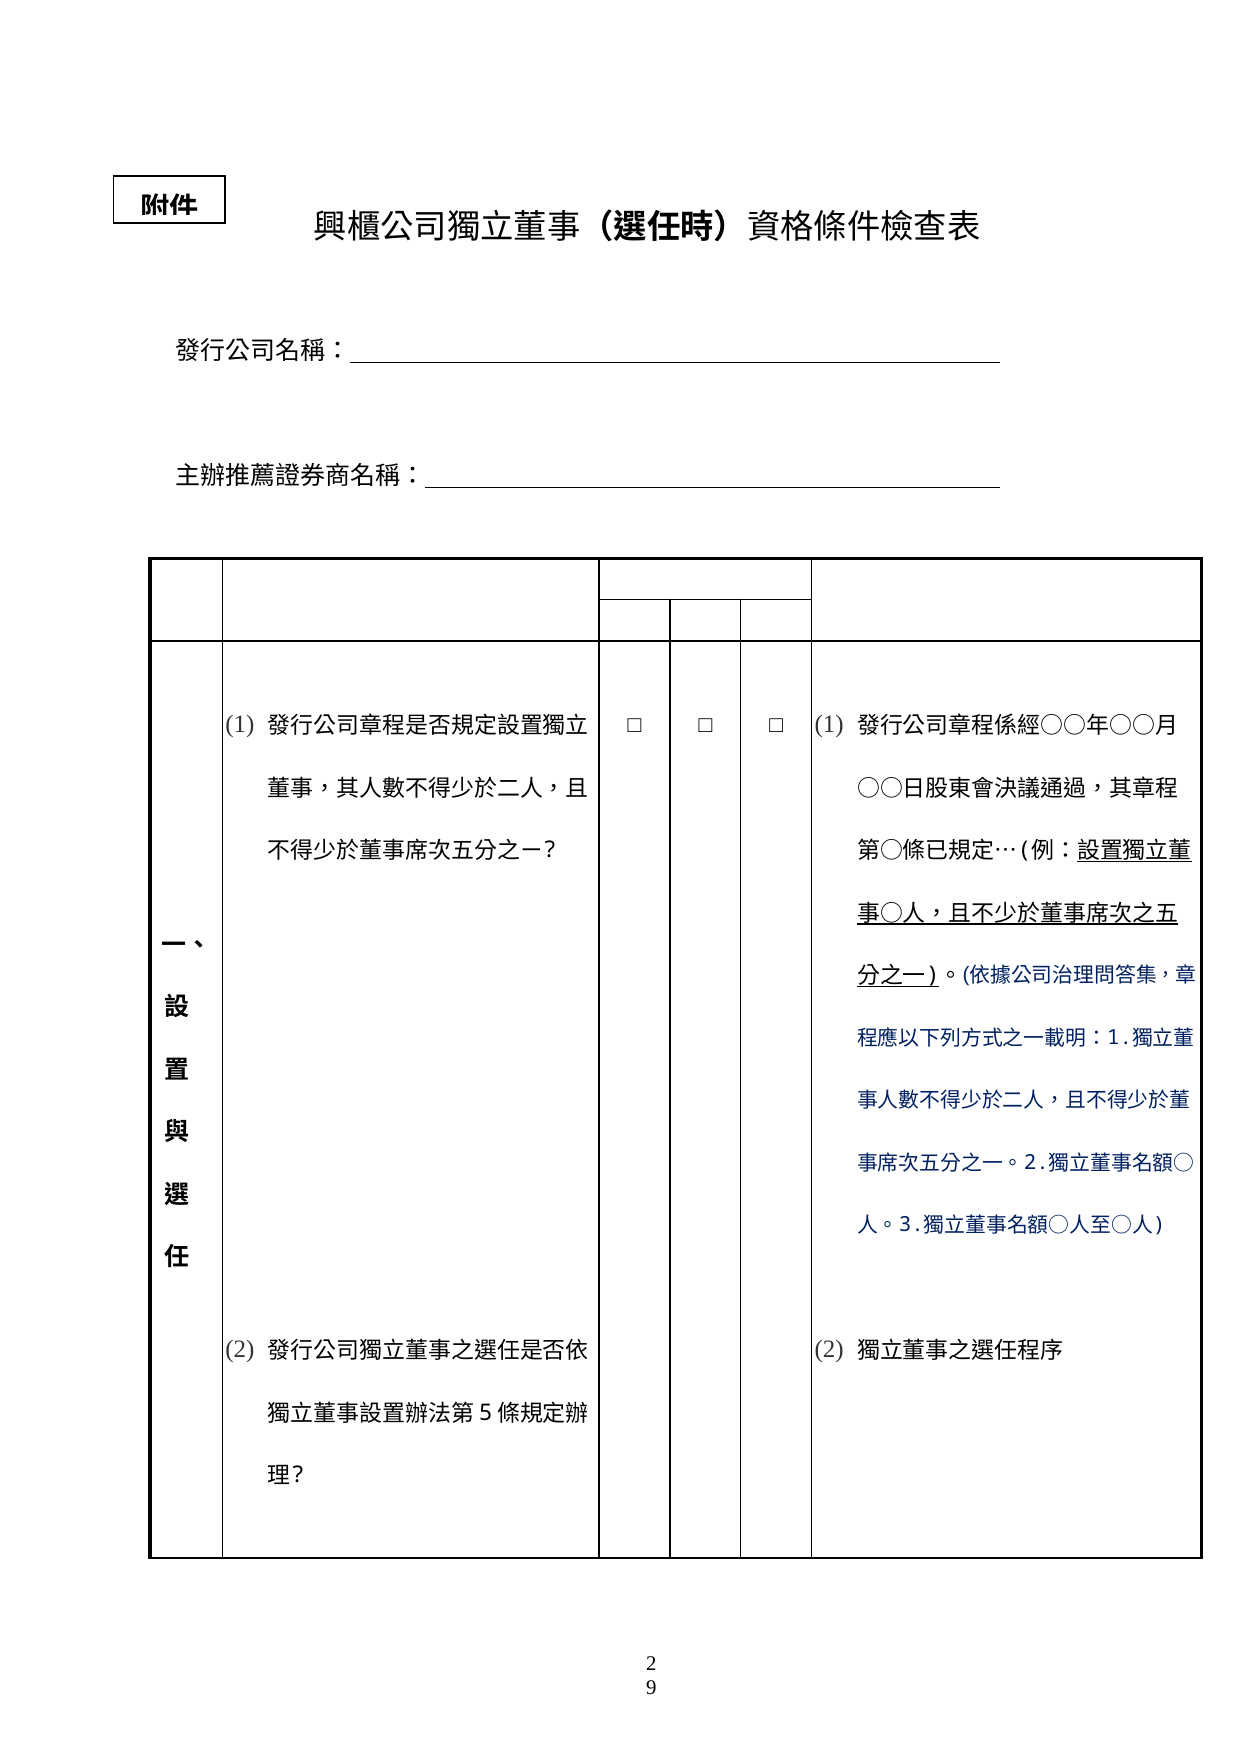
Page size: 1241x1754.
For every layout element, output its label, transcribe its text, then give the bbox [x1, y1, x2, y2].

text 興櫃公司獨立董事（選任時）資格條件檢查表 [150, 182, 1144, 244]
table_cell □ □ □ □ □ □ □ □ □ □ [741, 642, 811, 1557]
table_header 項次 [152, 560, 222, 640]
table_cell 否 [671, 600, 740, 640]
table_header 評估結果 [600, 560, 811, 599]
text 主辦推薦證券商名稱： [175, 432, 1144, 494]
text 興櫃公司獨立董事（選任時）資格條件檢查表 [114, 177, 224, 222]
table_cell 不適用 [741, 600, 811, 640]
text 發行公司名稱： [175, 307, 1144, 369]
table_cell □ □ □ □ □ □ □ □ □ □ [600, 642, 669, 1557]
table_cell 發行公司章程是否規定設置獨立董事，其人數不得少於二人，且不得少於董事席次五分之ㄧ? 發行公司獨立董事之選任是否依獨立董事設置辦法第5條規定辦理? 章程是否規定獨立董事之選舉係採候選人提名制度，股東應就獨立董事候選人名單中選任之? 是否於股東會召開前之停止股票過戶日前，公告受理獨立董事候選人提名之期間、獨立董事應選名額、其受理處所及其他必要事項，且受理期間不得少於10日? 發行公司之獨立董事候選人名單是否係由(1)持有已發行股份總數1%以上股份之股東；或(2)董事會或(3)其他經主管機關規定之方式提出? 又前開第(1)或(2)項提名之人數是否未超過獨立董事應選名額? 股東及董事會提供推薦候選人名單時，是否檢附被提名人姓名、學歷、經歷、當選後願任獨立董事之承諾書、無公司法第30條規定情事之聲明書及其他相關證明文件? 獨立董事候選人名單是否經董事會或其他召集權人召集股東會者審查候選人應具備條件後，始送請股東會選任? 發行公司依前項規定列入之獨立董事候選人，其已連續擔任該公司獨立董事任期達三屆者，是否於公告前項審查結果時併同公告繼續提名其擔任獨立董事之理由，並於股東會選任時向股東說明前開理由? 發行公司之董事選舉，是否依公司法第198條規定辦理?獨立董事與非獨立董事是否一併進行選舉，分別計算當選名額? 依證券交易法設置審計委員會者，其獨立董事是否有至少一人具備會計或財務專長? 該公司之獨立董事是否非由股東會選任或依規定由金融控股公司、政府或法人股東指派之非獨立董事轉任者? [223, 642, 598, 1557]
table_header 檢查項目 [223, 560, 598, 640]
table_cell 一、 設 置 與 選 任 [152, 642, 222, 1557]
table_cell 發行公司章程係經○○年○○月○○日股東會決議通過，其章程第○條已規定…(例：設置獨立董事○人，且不少於董事席次之五分之一)。(依據公司治理問答集，章程應以下列方式之一載明：1.獨立董事人數不得少於二人，且不得少於董事席次五分之一。2.獨立董事名額○人。3.獨立董事名額○人至○人) 獨立董事之選任程序 發行公司章程第○條已規定獨立董事之選舉係採候選人提名制。 發行公司股東會前之停止過戶期間為○○年○○月○○日~○○月○○日，該公司已於○○年○○月○○日公告受理獨立董事候選人提名相關事項。受理提名期間為○○年○○月○○日~○○月○○日。 經檢視…….，發行公司之獨立董事候選人係由○○○提出，其提名人數為○人，未有超過獨立董事應選名額之情事。 經檢視…，股東及董事會提供推薦候選人名單時，已檢附被提名人姓名、學歷、經歷、當選後願任獨立董事之承諾書、無公司法第30條規定情事之聲明書及其他相關證明文件。 發行公司係於○○年○○月○○日董事會(或其他召集權人)審查本次選任獨立董事候選人應具備之條件。 發行公司依前項規定列入之獨立董事候選人○○○，已連續擔任該公司獨立董事任期達三屆，該公司已於○○年○○月○○日公告繼續提名其擔任獨立董事之理由，並於○○年○○月○○日股東會選任時向股東說明前開理由。(或敘明發行公司之獨立董事候選人無左列情事) 發行公司之非獨立董事及獨立董事均係於○○年○○月○○日股東會選任，且選任時係分別計算當選名額。經檢視…其選舉方式係依公司法第198條規定辦理。 發行公司已設置審計委員會，其獨立董事○○○曾任…，具備會計或財務專長。 例：該公司之獨立董事○○○、○○○及○○○均係由該公司股東會採候選人提名制度選任，非由非獨立董事轉任。 [812, 642, 1200, 1557]
table_cell □ □ □ □ □ □ □ □ □ □ [671, 642, 740, 1557]
text 附件 [129, 184, 209, 215]
table_cell 是 [600, 600, 669, 640]
table_header 券商評估說明 (至少應填製下列預設文字格式內容) [812, 560, 1200, 640]
